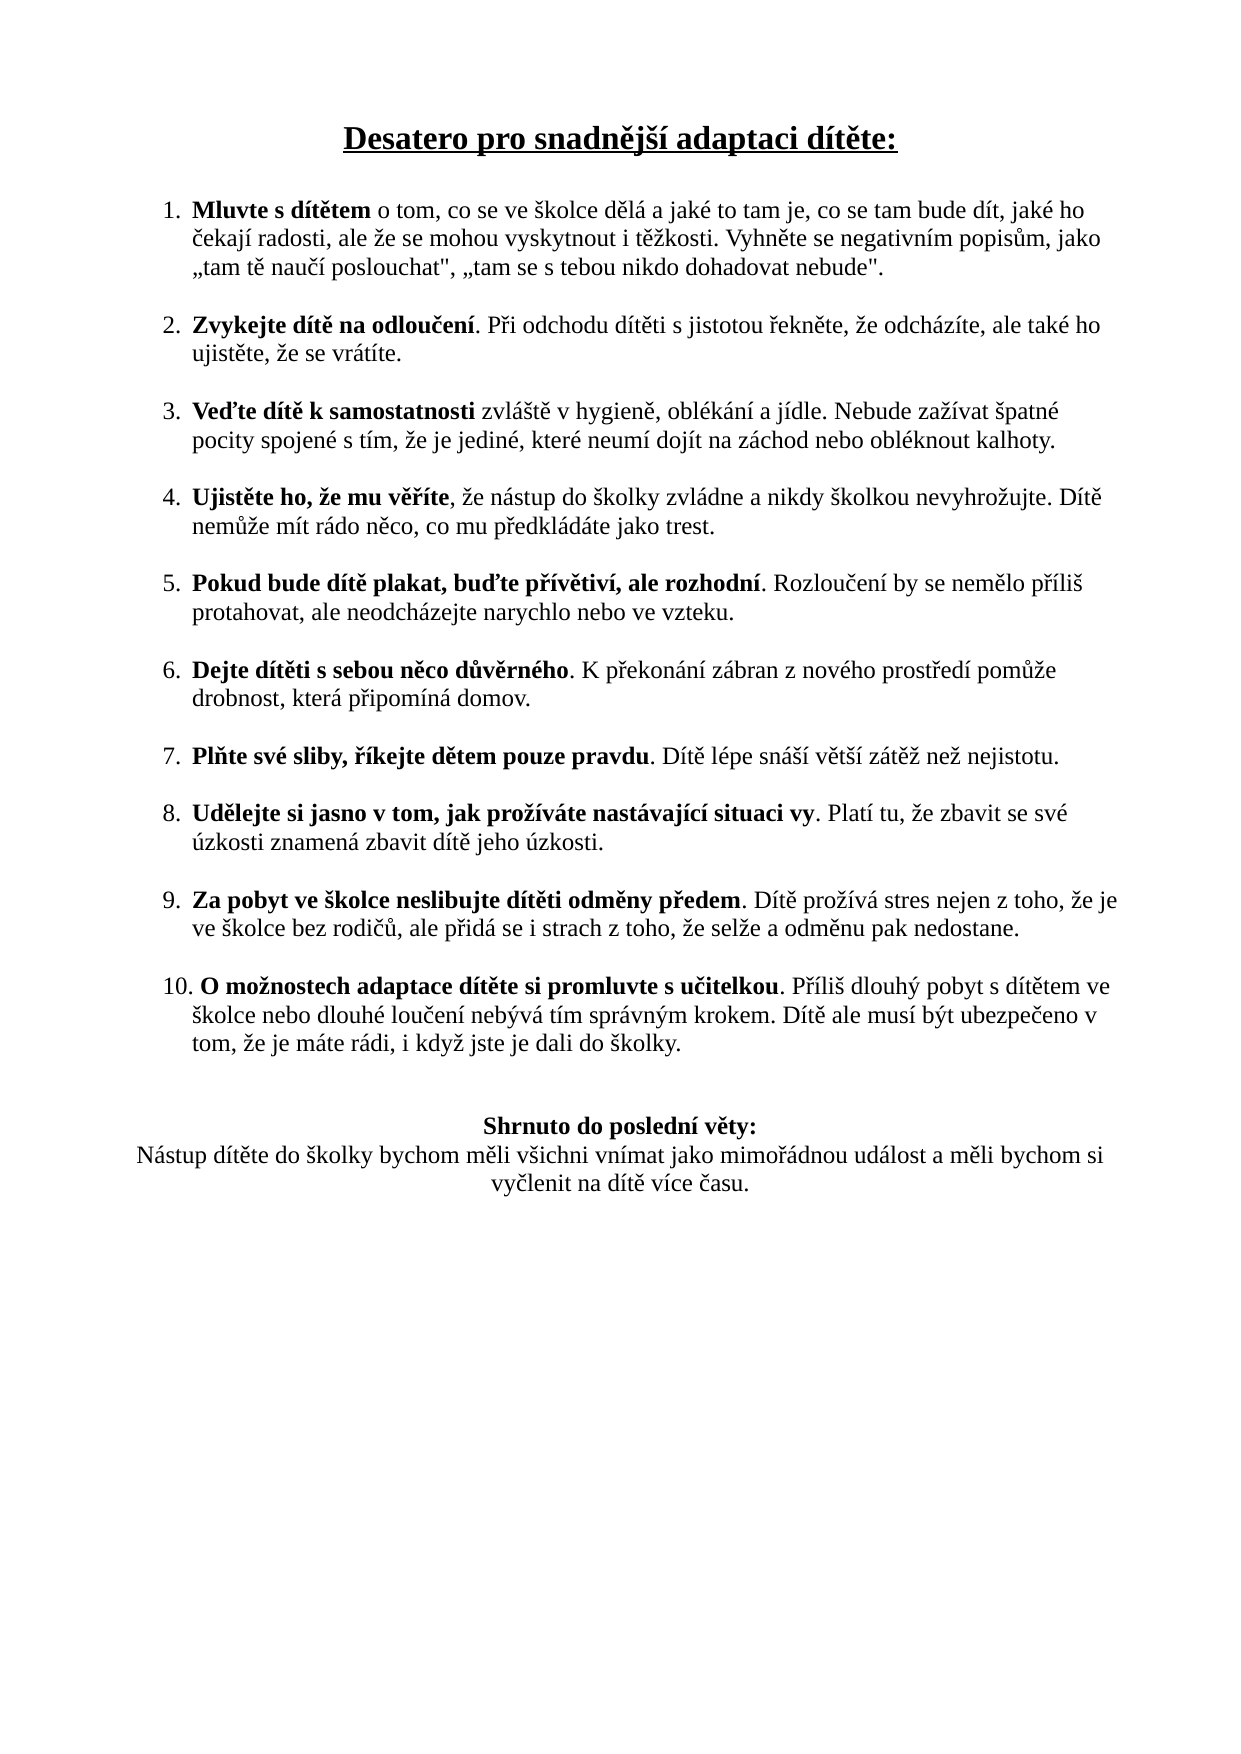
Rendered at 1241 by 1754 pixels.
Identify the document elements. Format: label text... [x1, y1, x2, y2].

list Zvykejte dítě na odloučení. Při odchodu dítěti s jistotou řekněte, že odcházíte, ale také ho ujistěte, že se vrátíte. [162, 310, 1122, 367]
list O možnostech adaptace dítěte si promluvte s učitelkou. Příliš dlouhý pobyt s dítětem ve školce nebo dlouhé loučení nebývá tím správným krokem. Dítě ale musí být ubezpečeno v tom, že je máte rádi, i když jste je dali do školky. [162, 971, 1122, 1057]
list Za pobyt ve školce neslibujte dítěti odměny předem. Dítě prožívá stres nejen z toho, že je ve školce bez rodičů, ale přidá se i strach z toho, že selže a odměnu pak nedostane. [162, 885, 1122, 942]
list Udělejte si jasno v tom, jak prožíváte nastávající situaci vy. Platí tu, že zbavit se své úzkosti znamená zbavit dítě jeho úzkosti. [162, 798, 1122, 856]
text Desatero pro snadnější adaptaci dítěte: [118, 118, 1122, 156]
list Dejte dítěti s sebou něco důvěrného. K překonání zábran z nového prostředí pomůže drobnost, která připomíná domov. [162, 655, 1122, 712]
list Pokud bude dítě plakat, buďte přívětiví, ale rozhodní. Rozloučení by se nemělo příliš protahovat, ale neodcházejte narychlo nebo ve vzteku. [162, 568, 1122, 626]
list Plňte své sliby, říkejte dětem pouze pravdu. Dítě lépe snáší větší zátěž než nejistotu. [162, 741, 1122, 770]
list Veďte dítě k samostatnosti zvláště v hygieně, oblékání a jídle. Nebude zažívat špatné pocity spojené s tím, že je jediné, které neumí dojít na záchod nebo obléknout kalhoty. [162, 396, 1122, 453]
list Mluvte s dítětem o tom, co se ve školce dělá a jaké to tam je, co se tam bude dít, jaké ho čekají radosti, ale že se mohou vyskytnout i těžkosti. Vyhněte se negativním popisům, jako „tam tě naučí poslouchat", „tam se s tebou nikdo dohadovat nebude". [162, 195, 1122, 281]
list Ujistěte ho, že mu věříte, že nástup do školky zvládne a nikdy školkou nevyhrožujte. Dítě nemůže mít rádo něco, co mu předkládáte jako trest. [162, 482, 1122, 540]
text Shrnuto do poslední věty: Nástup dítěte do školky bychom měli všichni vnímat jako mimořádnou událost a měli bychom si vyčlenit na dítě více času. [118, 1111, 1122, 1197]
